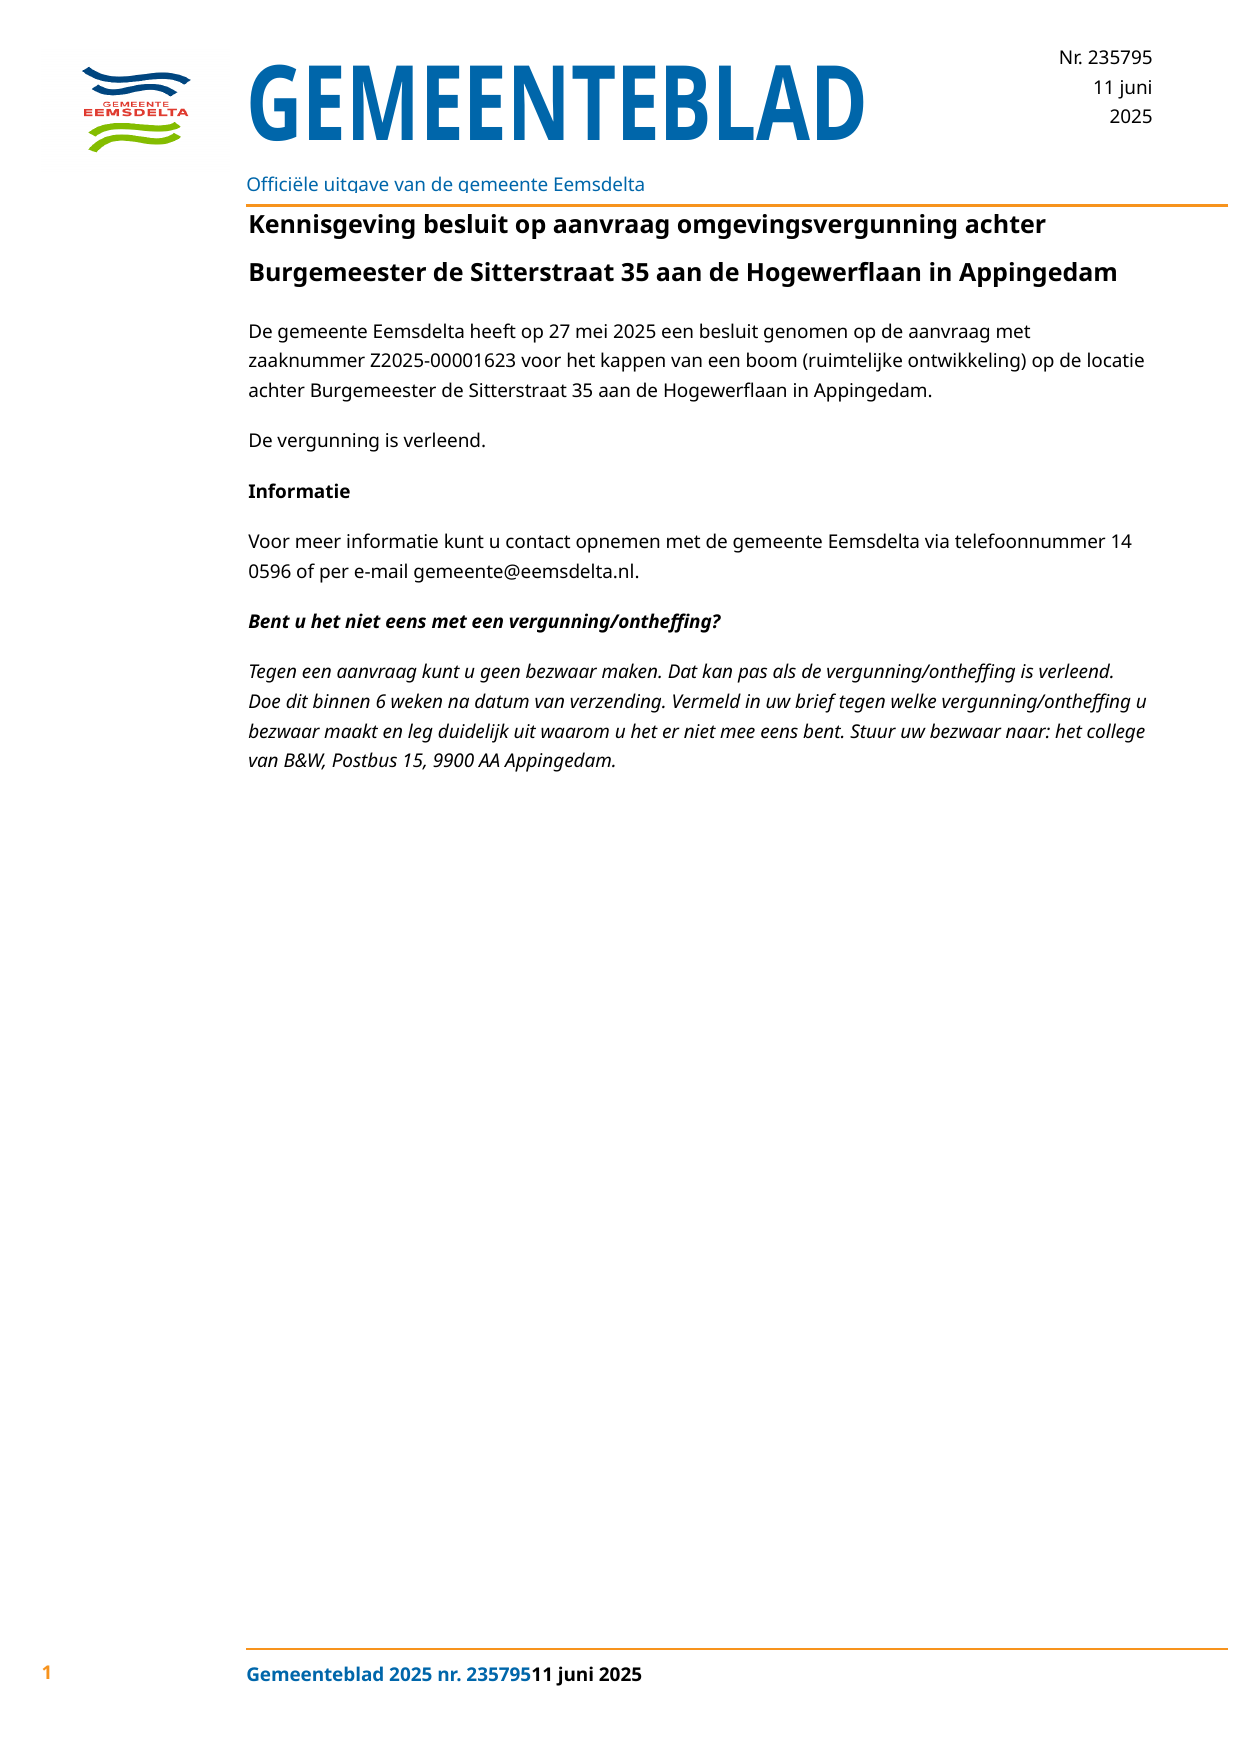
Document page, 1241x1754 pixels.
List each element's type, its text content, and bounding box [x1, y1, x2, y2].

text Informatie [248, 478, 1152, 504]
text Bent u het niet eens met een vergunning/ontheffing? [248, 608, 1152, 634]
text Tegen een aanvraag kunt u geen bezwaar maken. Dat kan pas als de vergunning/ontheffing is verleend. Doe dit binnen 6 weken na datum van verzending. Vermeld in uw brief tegen welke vergunning/ontheffing u bezwaar maakt en leg duidelijk uit waarom u het er niet mee eens bent. Stuur uw bezwaar naar: het college van B&W, Postbus 15, 9900 AA Appingedam. [248, 659, 1152, 773]
text De gemeente Eemsdelta heeft op 27 mei 2025 een besluit genomen op de aanvraag met zaaknummer Z2025-00001623 voor het kappen van een boom (ruimtelijke ontwikkeling) op de locatie achter Burgemeester de Sitterstraat 35 aan de Hogewerflaan in Appingedam. [248, 318, 1152, 403]
picture [41, 47, 231, 172]
text De vergunning is verleend. [248, 427, 1152, 453]
text Kennisgeving besluit op aanvraag omgevingsvergunning achter Burgemeester de Sitterstraat 35 aan de Hogewerflaan in Appingedam [248, 207, 1152, 288]
text Voor meer informatie kunt u contact opnemen met de gemeente Eemsdelta via telefoonnummer 14 0596 of per e-mail gemeente@eemsdelta.nl. [248, 528, 1152, 584]
